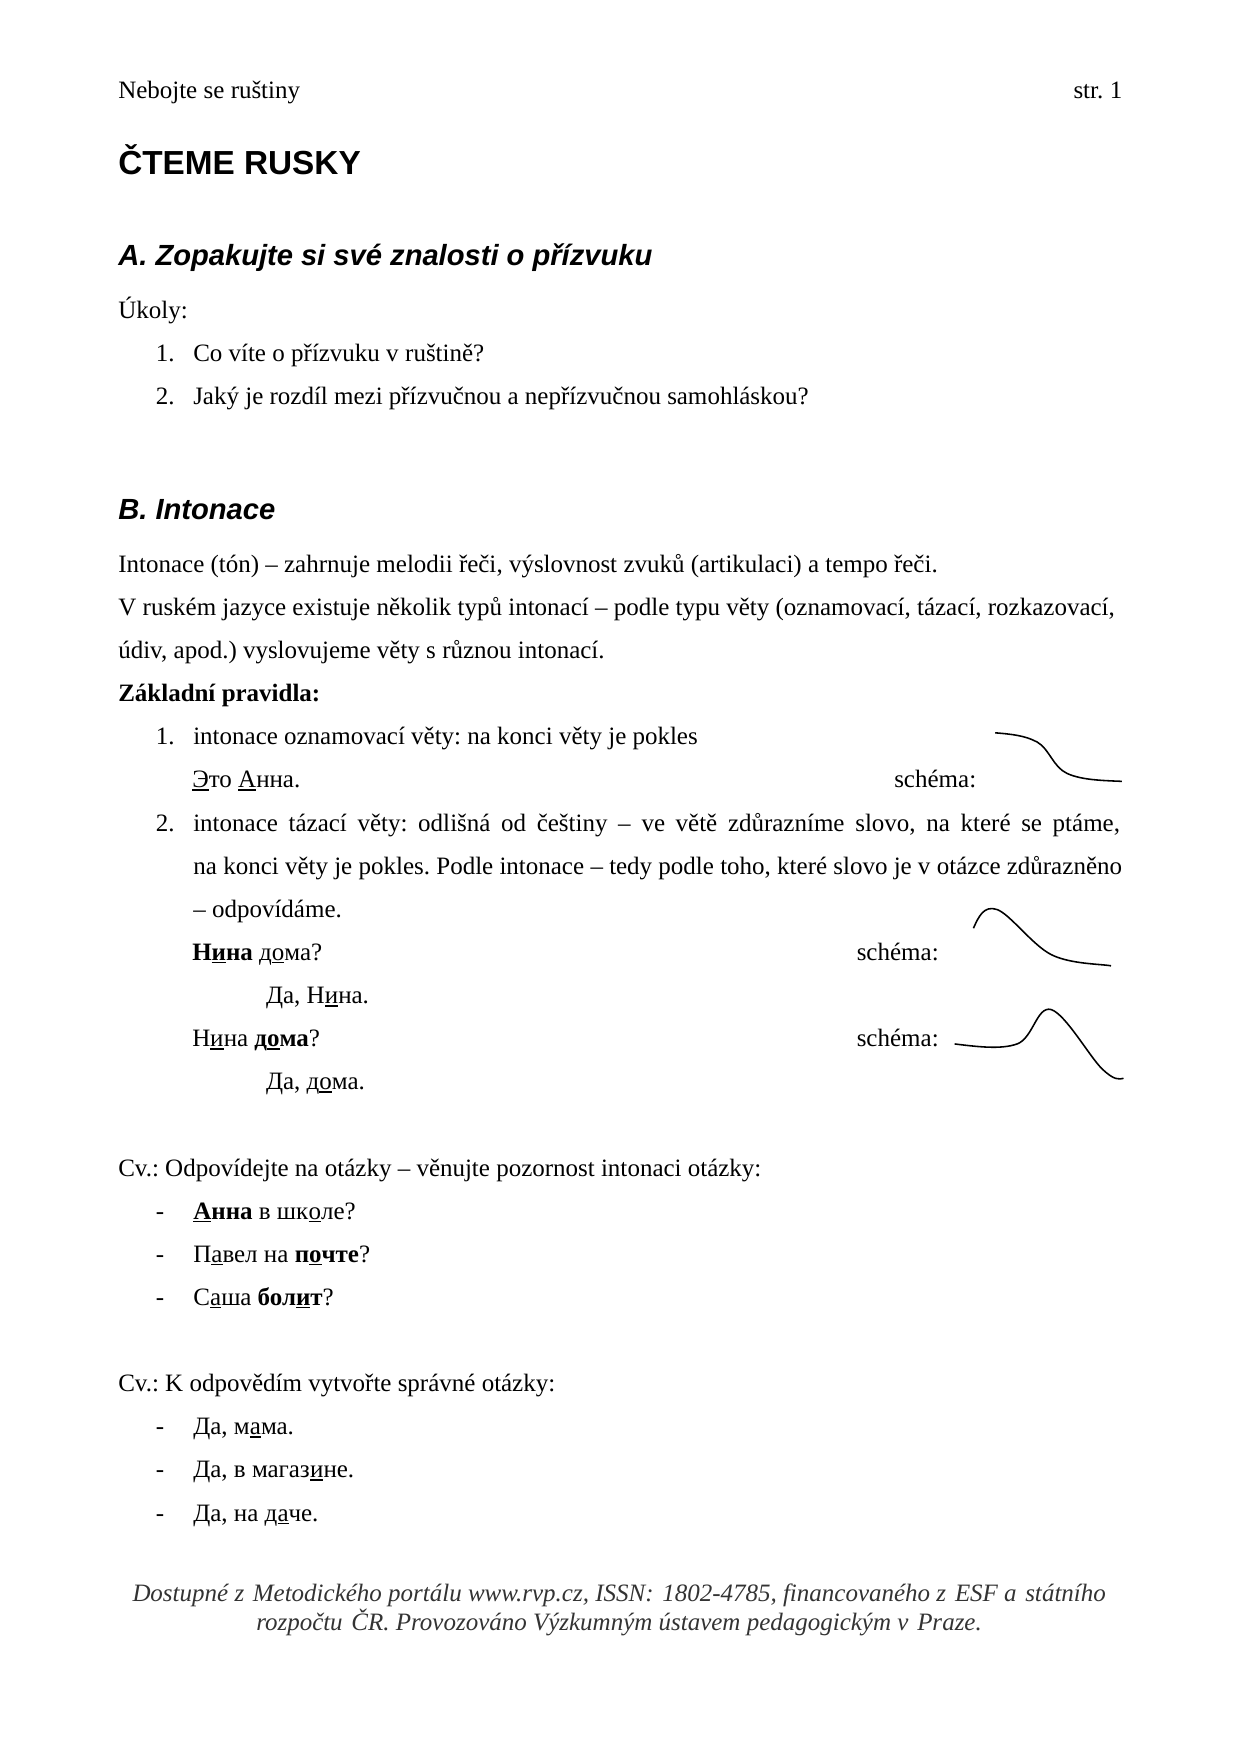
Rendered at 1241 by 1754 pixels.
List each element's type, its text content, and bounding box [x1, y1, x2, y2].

list Jaký je rozdíl mezi přízvučnou a nepřízvučnou samohláskou? [156, 381, 1122, 410]
text Да, дома. [118, 1066, 1122, 1095]
subtitle B. Intonace [118, 492, 1122, 526]
list Co víte o přízvuku v ruštině? [156, 338, 1122, 367]
list Павел на почте? [156, 1239, 1122, 1268]
text Да, Нина. [192, 980, 1122, 1009]
list intonace oznamovací věty: na konci věty je pokles [156, 721, 1122, 750]
text [1069, 1023, 1122, 1052]
text [1032, 937, 1122, 966]
text Нина дома? schéma: [192, 937, 1095, 966]
text Cv.: K odpovědím vytvořte správné otázky: [118, 1368, 1122, 1397]
text Нина дома? schéma: [192, 1023, 1086, 1052]
list Саша болит? [156, 1282, 1122, 1311]
list Да, мама. [156, 1411, 1122, 1440]
list Да, на даче. [156, 1498, 1122, 1526]
list intonace tázací věty: odlišná od češtiny – ve větě zdůrazníme slovo, na které se ptáme, na konci věty je pokles. Podle intonace – tedy podle toho, které slovo je v otázce zdůrazněno – odpovídáme. [156, 808, 1122, 923]
text Základní pravidla: [118, 678, 1122, 707]
text Úkoly: [118, 295, 1122, 323]
list Анна в школе? [156, 1196, 1122, 1224]
text Cv.: Odpovídejte na otázky – věnujte pozornost intonaci otázky: [118, 1153, 1122, 1181]
text V ruském jazyce existuje několik typů intonací – podle typu věty (oznamovací, tázací, rozkazovací, údiv, apod.) vyslovujeme věty s různou intonací. [118, 592, 1122, 664]
subtitle A. Zopakujte si své znalosti o přízvuku [118, 238, 1122, 272]
subtitle ČTEME RUSKY [118, 143, 1122, 182]
list Да, в магазине. [156, 1454, 1122, 1483]
text Это Анна. schéma: [156, 764, 1122, 793]
text Intonace (tón) – zahrnuje melodii řeči, výslovnost zvuků (artikulaci) a tempo řeči. [118, 549, 1122, 578]
